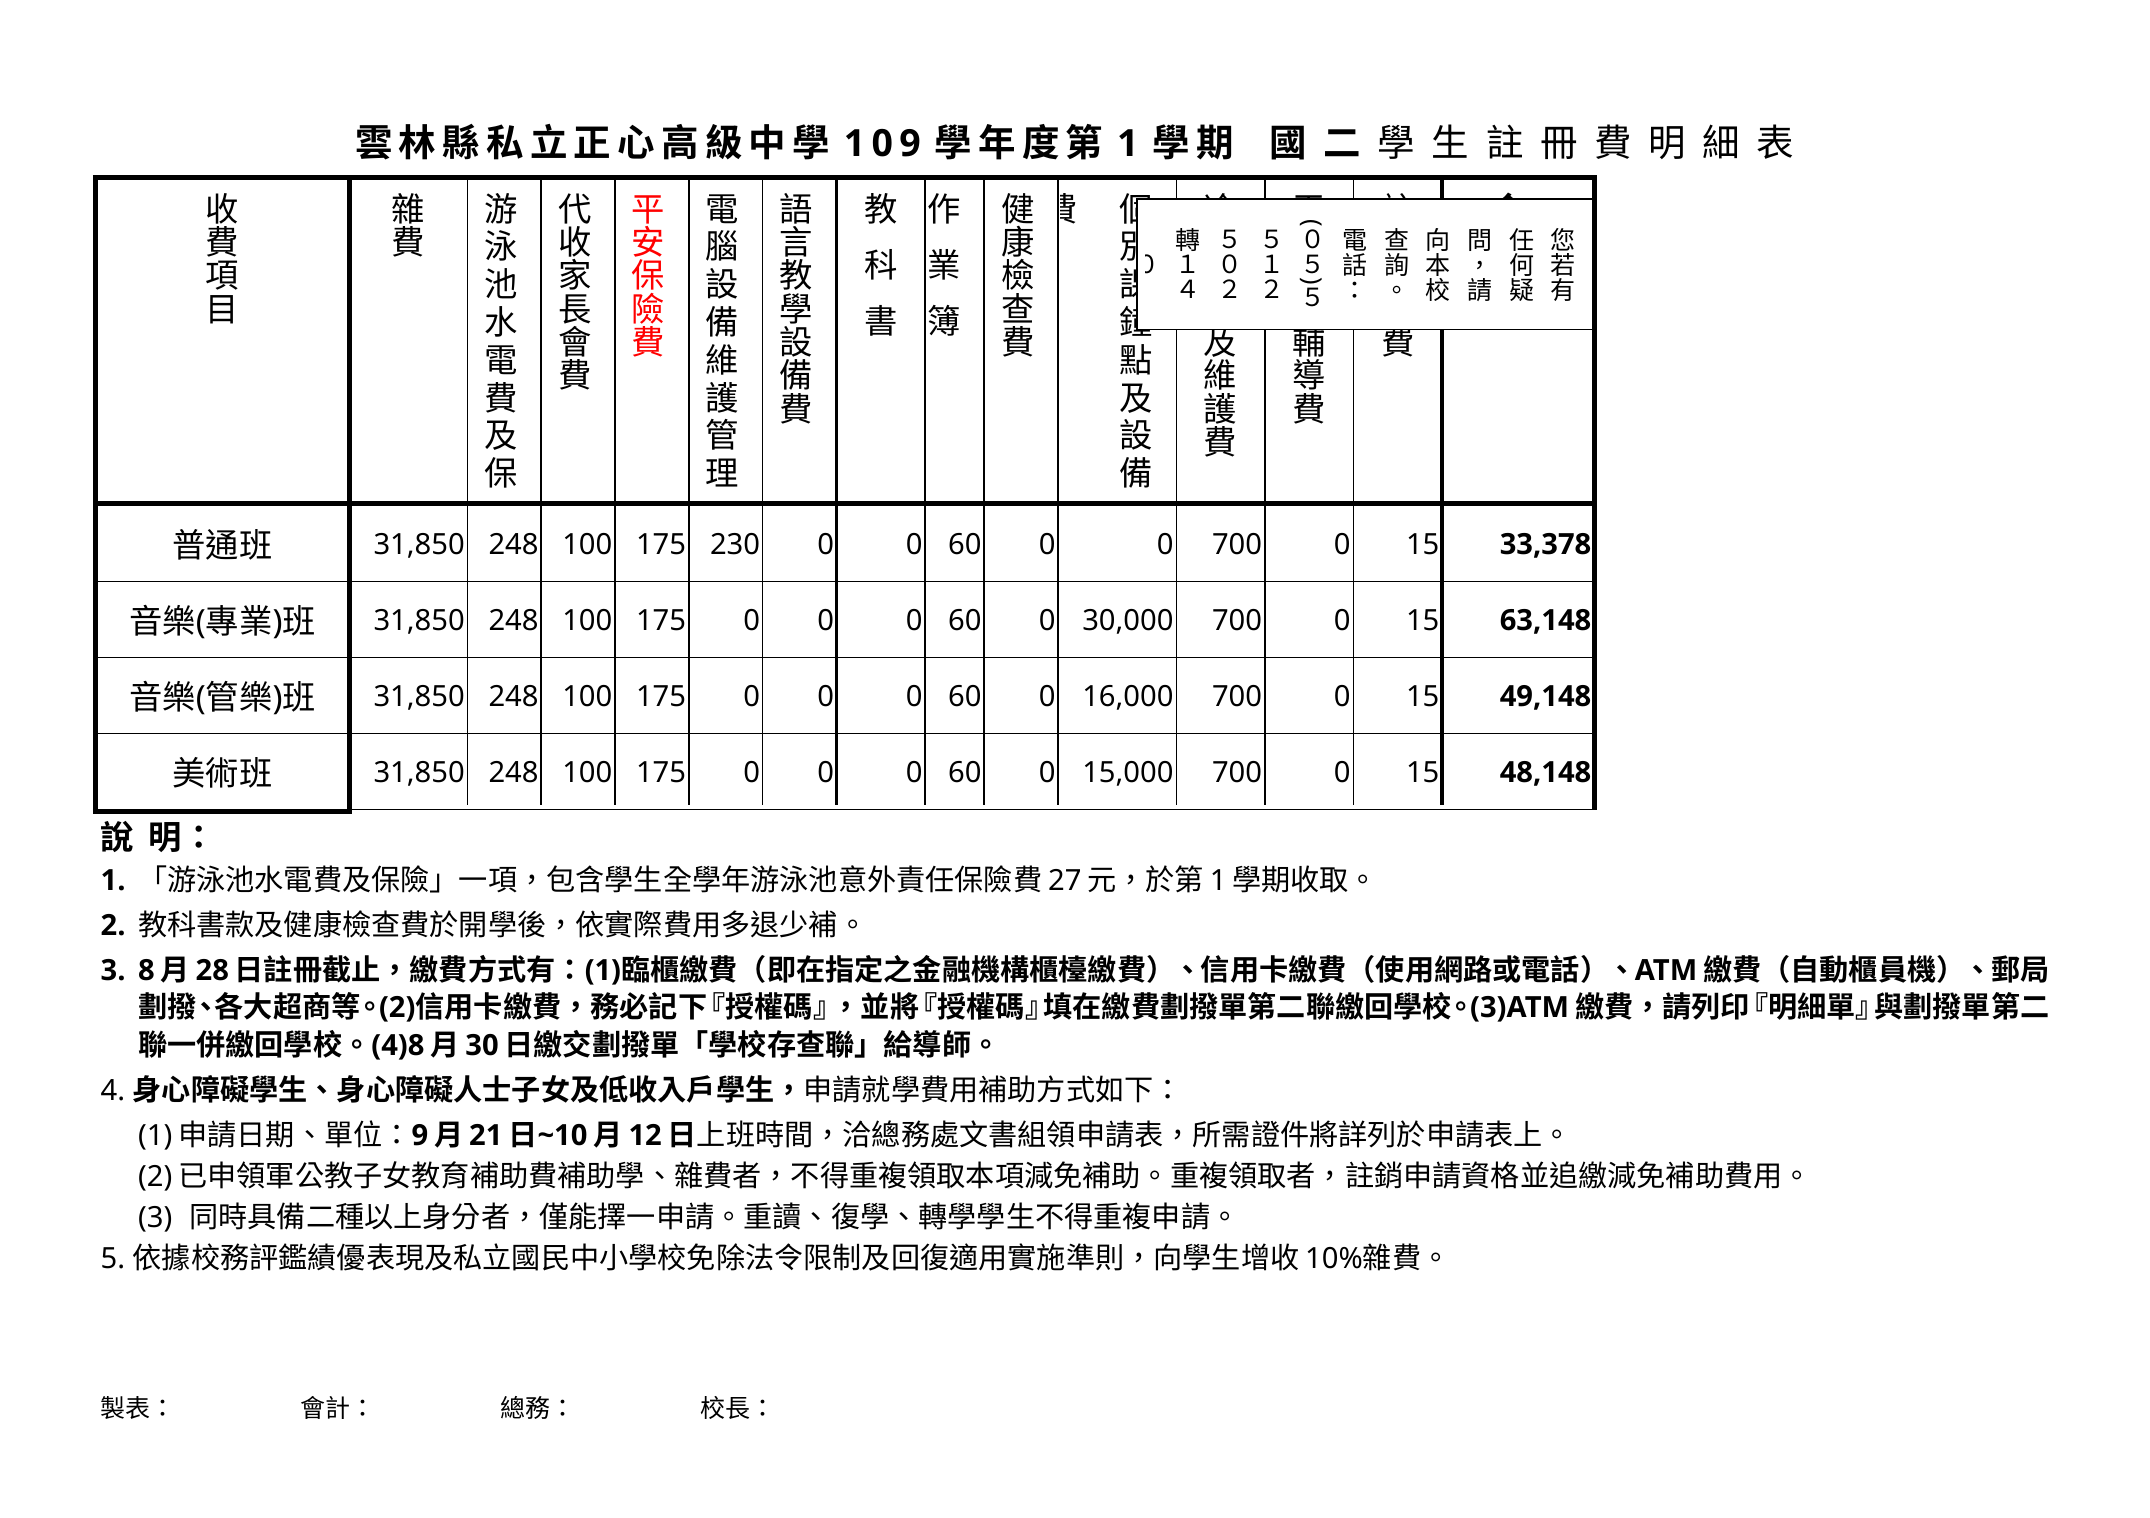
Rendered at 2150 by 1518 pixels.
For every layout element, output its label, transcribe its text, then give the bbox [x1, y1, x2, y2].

table_cell 15 [1354, 506, 1440, 581]
table_header 教 科 書 [838, 180, 924, 501]
table_cell 0 [1059, 506, 1176, 581]
table_cell 31,850 [352, 734, 467, 809]
table_cell 33,378 [1444, 506, 1592, 581]
table_cell 248 [467, 734, 541, 809]
table_header 電腦設備維護管理費 [690, 180, 762, 501]
table_cell 100 [542, 658, 614, 733]
table_cell 48,148 [1442, 734, 1592, 809]
table_cell 15 [1354, 658, 1440, 733]
table_cell 0 [985, 506, 1057, 581]
table_header 代收家長會費 [542, 180, 614, 501]
table_header 平安保險費 [616, 180, 688, 501]
table_cell 0 [838, 582, 924, 657]
text (1) 申請日期、單位：9月21日~10月12日上班時間，洽總務處文書組領申請表，所需證件將詳列於申請表上。 [138, 1115, 2049, 1153]
table_header 收費項目 [98, 180, 347, 501]
table_cell 700 [1177, 582, 1264, 657]
table_cell 248 [468, 506, 540, 581]
table_cell 0 [1266, 582, 1353, 657]
table_cell 0 [1266, 658, 1353, 733]
table_header 合 計 [1444, 330, 1592, 501]
list 「游泳池水電費及保險」一項，包含學生全學年游泳池意外責任保險費27元，於第1學期收取。 [100, 860, 2049, 898]
table_cell 0 [985, 582, 1057, 657]
table_cell 100 [541, 734, 615, 809]
table_cell 175 [615, 734, 689, 809]
table_cell 0 [838, 506, 924, 581]
table_header 冷氣使用及維護費 [1177, 180, 1264, 198]
table_header 註冊劃撥費 [1354, 330, 1440, 501]
table_cell 175 [616, 658, 688, 733]
table_header 作 業 簿 [926, 180, 983, 501]
table_cell 音樂(管樂)班 [98, 658, 347, 733]
table_cell 175 [616, 506, 688, 581]
table_cell 0 [763, 734, 836, 809]
table_cell 0 [763, 658, 835, 733]
table_cell 0 [1266, 506, 1353, 581]
table_cell 0 [690, 658, 762, 733]
table_header 個別課鐘點及設備費 音樂/美術班主副修 [1059, 180, 1176, 501]
list 教科書款及健康檢查費於開學後，依實際費用多退少補。 [100, 905, 2049, 943]
table_cell 16,000 [1059, 658, 1176, 733]
table_cell 31,850 [352, 582, 467, 657]
table_cell 0 [1265, 734, 1353, 809]
text (2) 已申領軍公教子女教育補助費補助學、雜費者，不得重複領取本項減免補助。重複領取者，註銷申請資格並追繳減免補助費用。 [138, 1156, 2049, 1194]
table_cell 248 [468, 582, 540, 657]
table_cell 100 [542, 582, 614, 657]
text (3) 同時具備二種以上身分者，僅能擇一申請。重讀、復學、轉學學生不得重複申請。 [138, 1198, 2049, 1235]
table_cell 60 [926, 506, 983, 581]
table_cell 美術班 [98, 734, 347, 809]
table_cell 普通班 [98, 506, 347, 581]
table_cell 700 [1177, 506, 1264, 581]
table_header 語言教學設備費 [763, 180, 835, 501]
table_cell 0 [984, 734, 1058, 809]
table_header 平時課業輔導費 [1266, 180, 1353, 198]
table_cell 0 [838, 658, 924, 733]
table_cell 0 [836, 734, 925, 809]
table_header 健康檢查費 [985, 180, 1057, 501]
table_cell 248 [468, 658, 540, 733]
table_cell 175 [616, 582, 688, 657]
text 5. 依據校務評鑑績優表現及私立國民中小學校免除法令限制及回復適用實施準則，向學生增收10%雜費。 [100, 1239, 2049, 1276]
table_header 冷氣使用及維護費 [1177, 330, 1264, 501]
table_cell 30,000 [1059, 582, 1176, 657]
table_cell 15 [1353, 734, 1442, 809]
table_cell 60 [926, 582, 983, 657]
table_header 註冊劃撥費 [1354, 180, 1440, 198]
table_cell 60 [925, 734, 984, 809]
table_cell 15,000 [1058, 734, 1176, 809]
table_cell 230 [690, 506, 762, 581]
table_header 游泳池水電費及保險 [468, 180, 540, 501]
table_cell 63,148 [1444, 582, 1592, 657]
table_cell 60 [926, 658, 983, 733]
table_cell 0 [690, 582, 762, 657]
table_cell 700 [1177, 658, 1264, 733]
table_header 合 計 [1444, 180, 1592, 198]
table_cell 49,148 [1444, 658, 1592, 733]
text 說 明： [100, 821, 2049, 856]
table_cell 700 [1176, 734, 1265, 809]
table_cell 15 [1354, 582, 1440, 657]
table_cell 音樂(專業)班 [98, 582, 347, 657]
text 4. 身心障礙學生、身心障礙人士子女及低收入戶學生，申請就學費用補助方式如下： [100, 1070, 2049, 1108]
table_cell 0 [985, 658, 1057, 733]
table_cell 100 [542, 506, 614, 581]
list 8月28日註冊截止，繳費方式有：(1)臨櫃繳費（即在指定之金融機構櫃檯繳費）、信用卡繳費（使用網路或電話）、ATM繳費（自動櫃員機）、郵局劃撥、各大超商等。(2)信用卡繳費，務必記下『授權碼』，並將『授權碼』填在繳費劃撥單第二聯繳回學校。(3)ATM繳費，請列印『明細單』與劃撥單第二聯一併繳回學校。(4)8月30日繳交劃撥單「學校存查聯」給導師。 [100, 950, 2049, 1063]
table_cell 31,850 [352, 506, 467, 581]
subtitle 雲林縣私立正心高級中學109學年度第1學期 國 二 學 生 註 冊 費 明 細 表 [100, 113, 2049, 167]
table_header 雜費 [352, 180, 467, 501]
table_header 平時課業輔導費 [1266, 330, 1353, 501]
table_cell 0 [689, 734, 763, 809]
table_cell 0 [763, 506, 835, 581]
table_cell 31,850 [352, 658, 467, 733]
table_cell 0 [763, 582, 835, 657]
